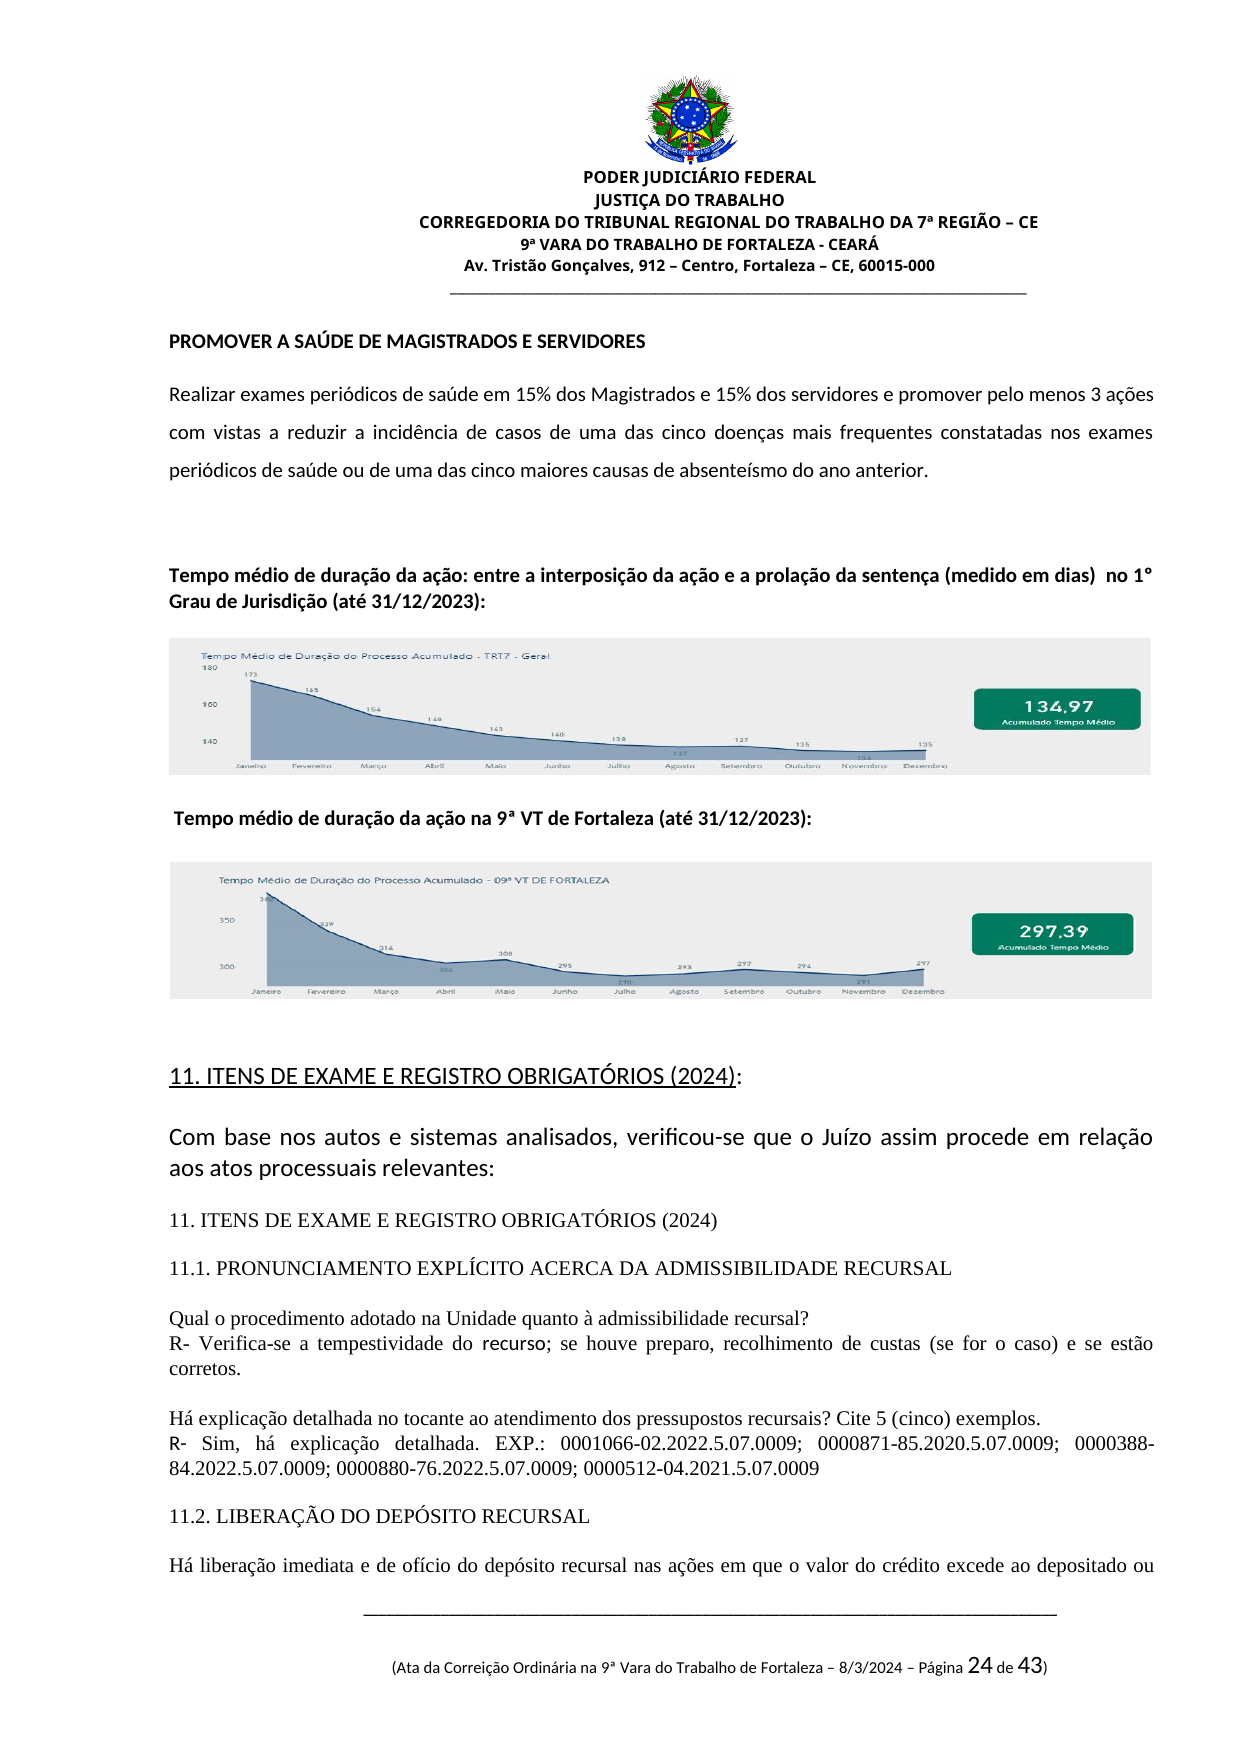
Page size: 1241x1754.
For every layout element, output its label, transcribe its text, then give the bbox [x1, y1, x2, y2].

text Com base nos autos e sistemas analisados, verificou-se que o Juízo assim procede em relação aos atos processuais relevantes: [169, 1122, 1155, 1183]
text Há liberação imediata e de ofício do depósito recursal nas ações em que o valor do crédito excede ao depositado ou [169, 1553, 1155, 1577]
text Tempo médio de duração da ação: entre a interposição da ação e a prolação da sentença (medido em dias) no 1º Grau de Jurisdição (até 31/12/2023): [169, 562, 1155, 613]
text Há explicação detalhada no tocante ao atendimento dos pressupostos recursais? Cite 5 (cinco) exemplos. [169, 1406, 1155, 1430]
text 11. ITENS DE EXAME E REGISTRO OBRIGATÓRIOS (2024): [169, 1061, 1155, 1091]
text Tempo médio de duração da ação na 9ª VT de Fortaleza (até 31/12/2023): [169, 805, 1155, 831]
text 11. ITENS DE EXAME E REGISTRO OBRIGATÓRIOS (2024) [169, 1208, 1155, 1232]
text R- Verifica-se a tempestividade do recurso; se houve preparo, recolhimento de custas (se for o caso) e se estão corretos. [169, 1330, 1155, 1381]
text PROMOVER A SAÚDE DE MAGISTRADOS E SERVIDORES [169, 328, 1155, 353]
text R- Sim, há explicação detalhada. EXP.: 0001066-02.2022.5.07.0009; 0000871-85.2020.5.07.0009; 0000388-84.2022.5.07.0009; 0000880-76.2022.5.07.0009; 0000512-04.2021.5.07.0009 [169, 1430, 1155, 1479]
text Qual o procedimento adotado na Unidade quanto à admissibilidade recursal? [169, 1306, 1155, 1330]
picture [168, 861, 1155, 1000]
picture [168, 638, 1151, 775]
text 11.2. LIBERAÇÃO DO DEPÓSITO RECURSAL [169, 1503, 1155, 1528]
text 11.1. PRONUNCIAMENTO EXPLÍCITO ACERCA DA ADMISSIBILIDADE RECURSAL [169, 1256, 1155, 1280]
text Realizar exames periódicos de saúde em 15% dos Magistrados e 15% dos servidores e promover pelo menos 3 ações com vistas a reduzir a incidência de casos de uma das cinco doenças mais frequentes constatadas nos exames periódicos de saúde ou de uma das cinco maiores causas de absenteísmo do ano anterior. [169, 381, 1155, 482]
picture [640, 73, 739, 166]
